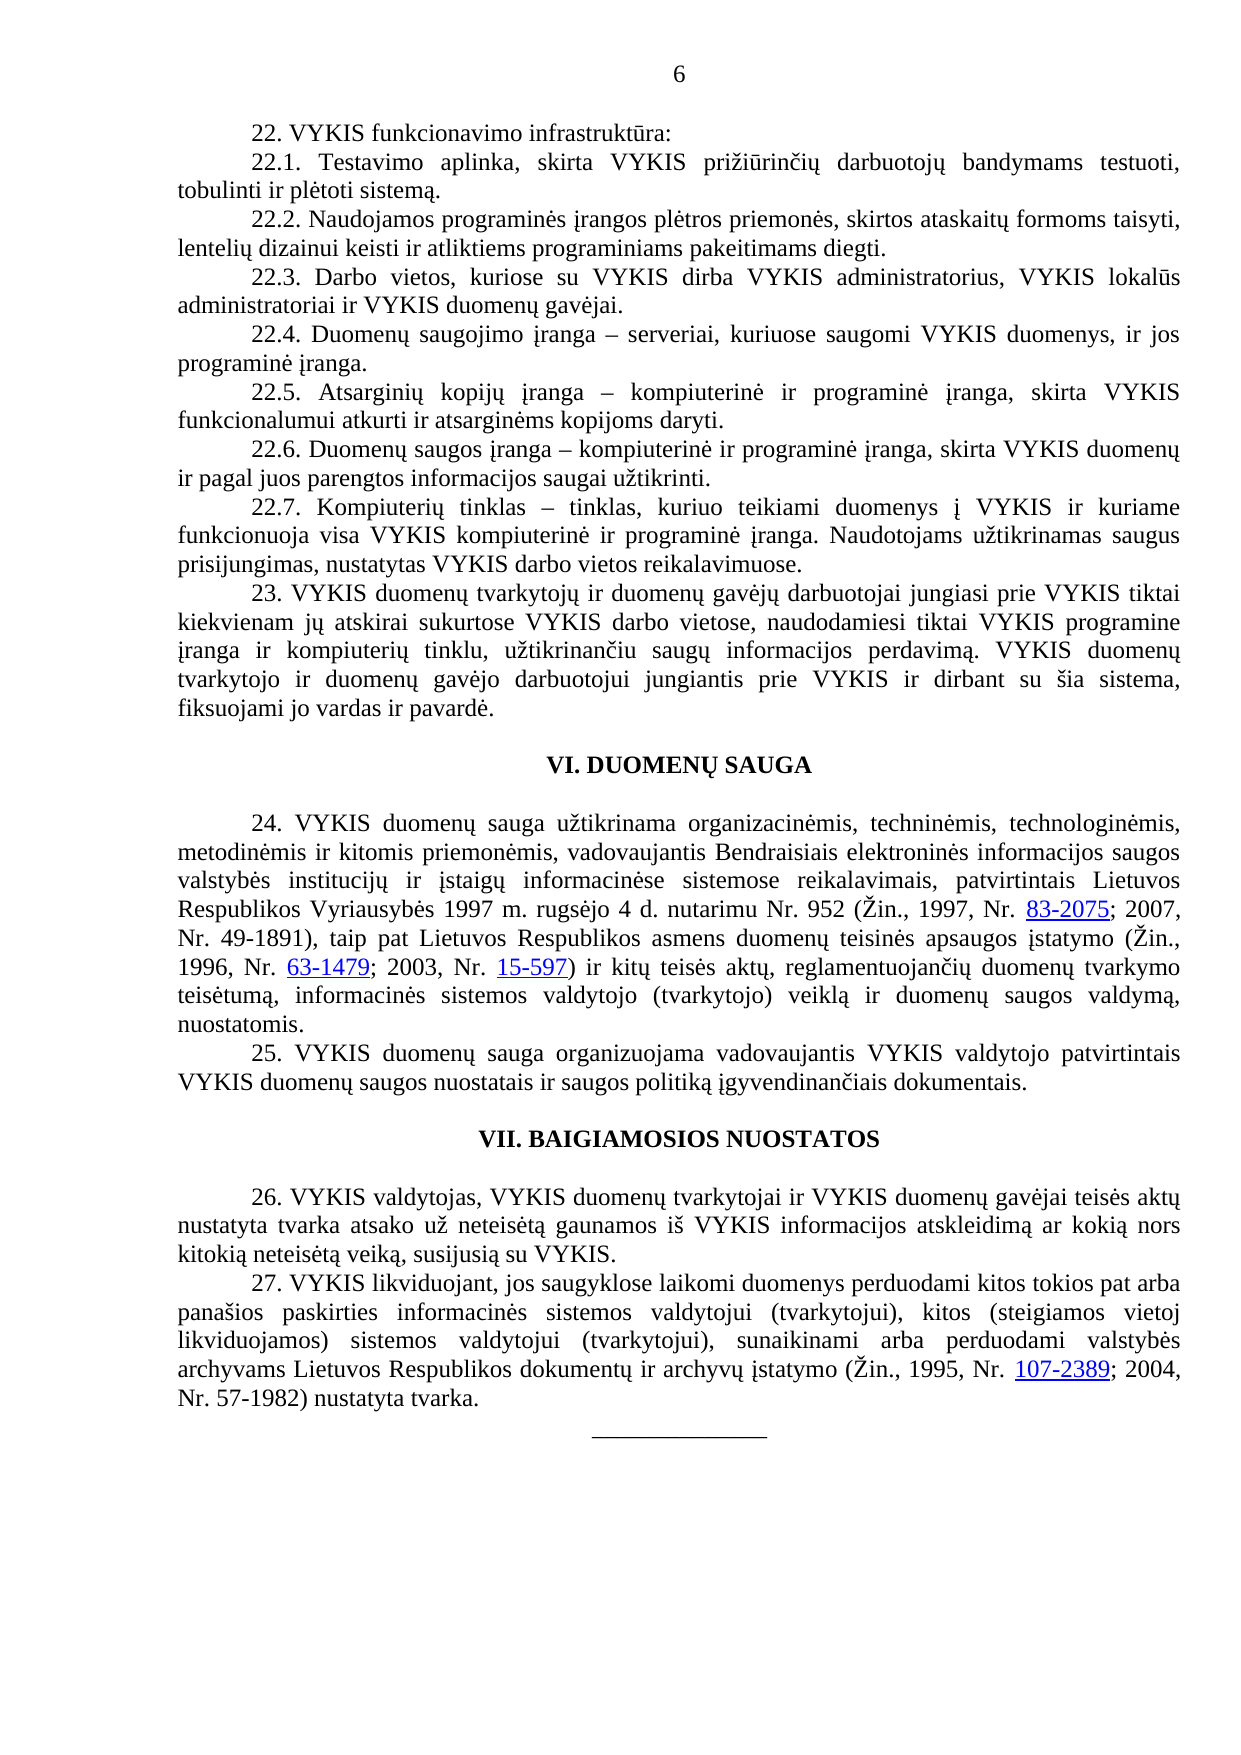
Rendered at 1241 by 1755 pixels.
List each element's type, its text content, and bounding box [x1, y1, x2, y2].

text VII. BAIGIAMOSIOS NUOSTATOS [177, 1124, 1181, 1153]
text 22.4. Duomenų saugojimo įranga – serveriai, kuriuose saugomi VYKIS duomenys, ir jos programinė įranga. [177, 319, 1181, 377]
text 22.2. Naudojamos programinės įrangos plėtros priemonės, skirtos ataskaitų formoms taisyti, lentelių dizainui keisti ir atliktiems programiniams pakeitimams diegti. [177, 204, 1181, 262]
text 24. VYKIS duomenų sauga užtikrinama organizacinėmis, techninėmis, technologinėmis, metodinėmis ir kitomis priemonėmis, vadovaujantis Bendraisiais elektroninės informacijos saugos valstybės institucijų ir įstaigų informacinėse sistemose reikalavimais, patvirtintais Lietuvos Respublikos Vyriausybės 1997 m. rugsėjo 4 d. nutarimu Nr. 952 (Žin., 1997, Nr. 83-2075; 2007, Nr. 49-1891), taip pat Lietuvos Respublikos asmens duomenų teisinės apsaugos įstatymo (Žin., 1996, Nr. 63-1479; 2003, Nr. 15-597) ir kitų teisės aktų, reglamentuojančių duomenų tvarkymo teisėtumą, informacinės sistemos valdytojo (tvarkytojo) veiklą ir duomenų saugos valdymą, nuostatomis. [177, 808, 1181, 1038]
text 25. VYKIS duomenų sauga organizuojama vadovaujantis VYKIS valdytojo patvirtintais VYKIS duomenų saugos nuostatais ir saugos politiką įgyvendinančiais dokumentais. [177, 1038, 1181, 1096]
text 22.1. Testavimo aplinka, skirta VYKIS prižiūrinčių darbuotojų bandymams testuoti, tobulinti ir plėtoti sistemą. [177, 147, 1181, 204]
text 22.7. Kompiuterių tinklas – tinklas, kuriuo teikiami duomenys į VYKIS ir kuriame funkcionuoja visa VYKIS kompiuterinė ir programinė įranga. Naudotojams užtikrinamas saugus prisijungimas, nustatytas VYKIS darbo vietos reikalavimuose. [177, 492, 1181, 578]
text 22. VYKIS funkcionavimo infrastruktūra: [177, 118, 1181, 147]
text 22.6. Duomenų saugos įranga – kompiuterinė ir programinė įranga, skirta VYKIS duomenų ir pagal juos parengtos informacijos saugai užtikrinti. [177, 434, 1181, 492]
text ______________ [177, 1412, 1181, 1441]
text 22.5. Atsarginių kopijų įranga – kompiuterinė ir programinė įranga, skirta VYKIS funkcionalumui atkurti ir atsarginėms kopijoms daryti. [177, 377, 1181, 434]
text VI. DUOMENŲ SAUGA [177, 751, 1181, 779]
text 26. VYKIS valdytojas, VYKIS duomenų tvarkytojai ir VYKIS duomenų gavėjai teisės aktų nustatyta tvarka atsako už neteisėtą gaunamos iš VYKIS informacijos atskleidimą ar kokią nors kitokią neteisėtą veiką, susijusią su VYKIS. [177, 1182, 1181, 1268]
text 23. VYKIS duomenų tvarkytojų ir duomenų gavėjų darbuotojai jungiasi prie VYKIS tiktai kiekvienam jų atskirai sukurtose VYKIS darbo vietose, naudodamiesi tiktai VYKIS programine įranga ir kompiuterių tinklu, užtikrinančiu saugų informacijos perdavimą. VYKIS duomenų tvarkytojo ir duomenų gavėjo darbuotojui jungiantis prie VYKIS ir dirbant su šia sistema, fiksuojami jo vardas ir pavardė. [177, 578, 1181, 722]
text 22.3. Darbo vietos, kuriose su VYKIS dirba VYKIS administratorius, VYKIS lokalūs administratoriai ir VYKIS duomenų gavėjai. [177, 262, 1181, 319]
text 27. VYKIS likviduojant, jos saugyklose laikomi duomenys perduodami kitos tokios pat arba panašios paskirties informacinės sistemos valdytojui (tvarkytojui), kitos (steigiamos vietoj likviduojamos) sistemos valdytojui (tvarkytojui), sunaikinami arba perduodami valstybės archyvams Lietuvos Respublikos dokumentų ir archyvų įstatymo (Žin., 1995, Nr. 107-2389; 2004, Nr. 57-1982) nustatyta tvarka. [177, 1268, 1181, 1412]
